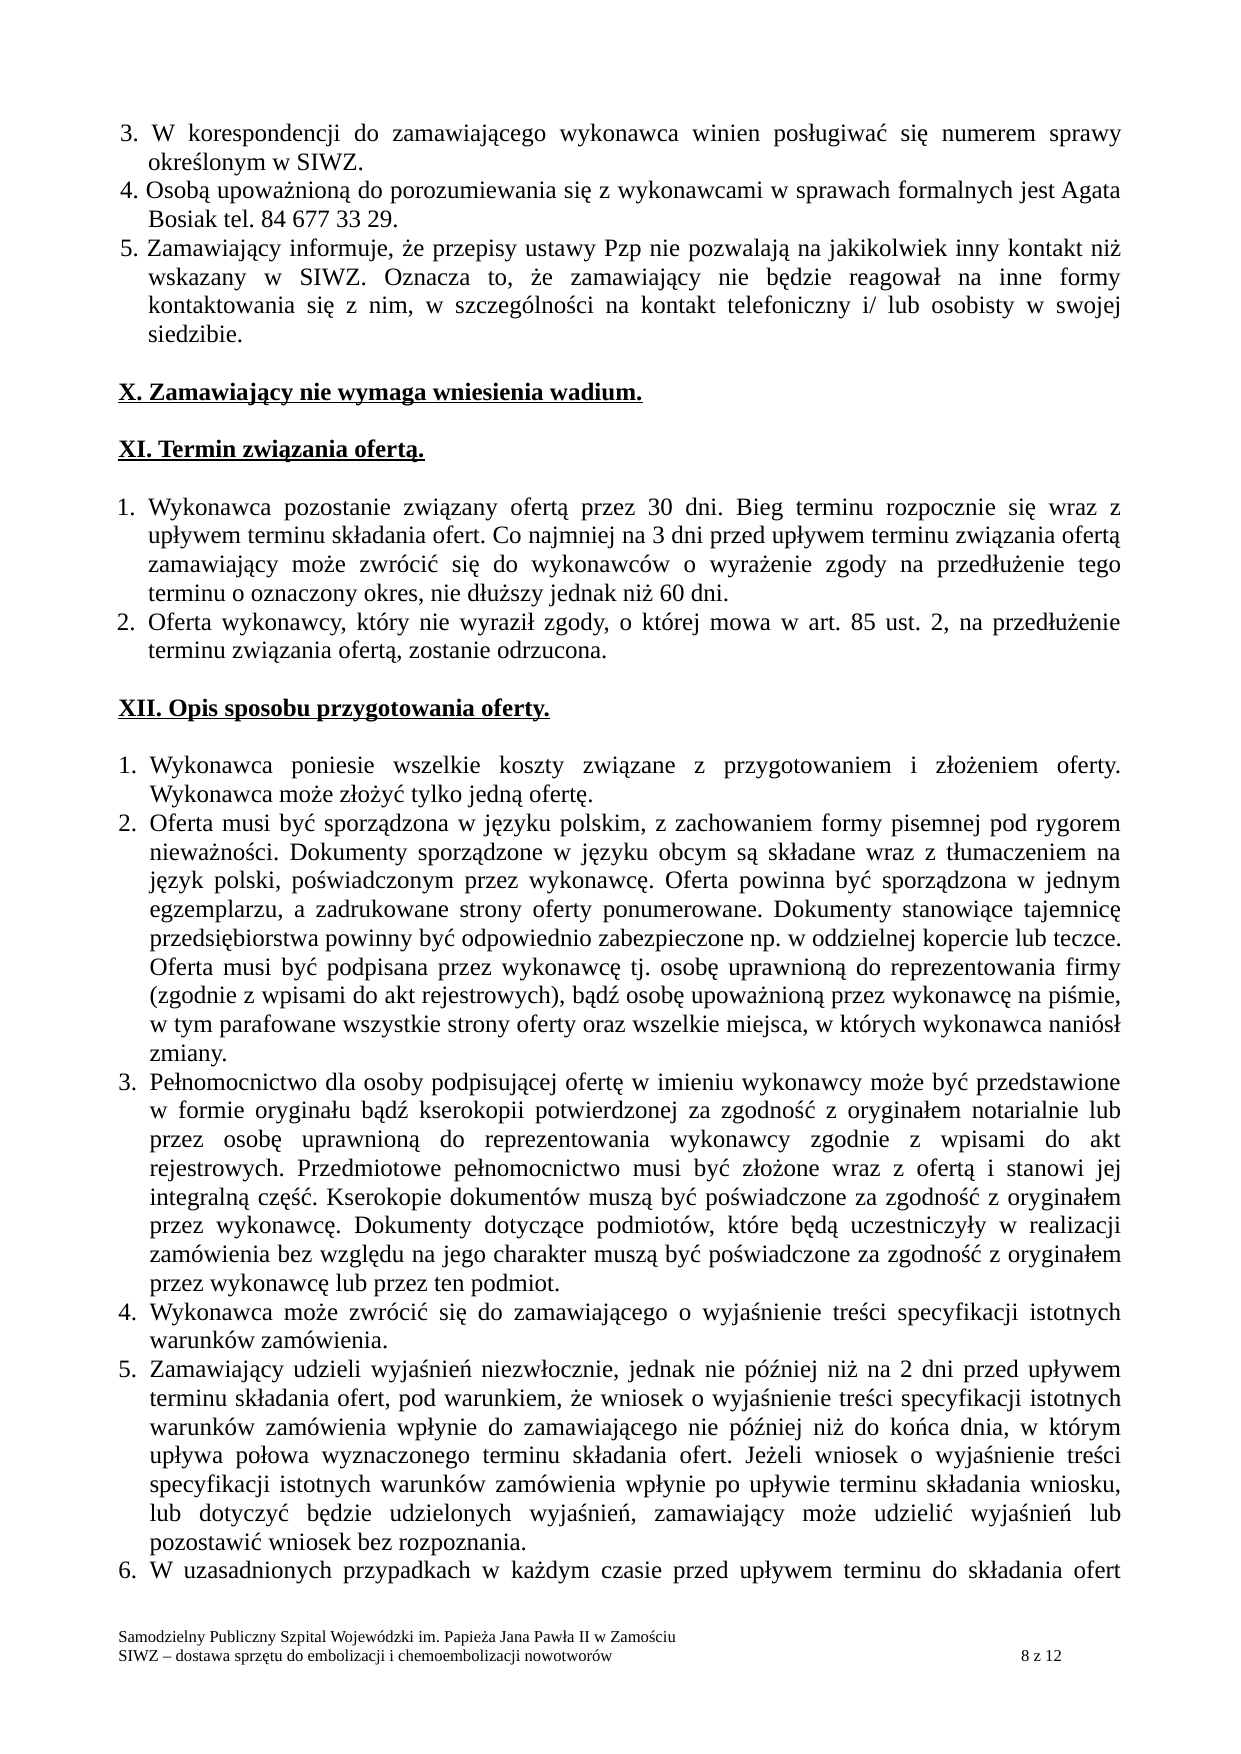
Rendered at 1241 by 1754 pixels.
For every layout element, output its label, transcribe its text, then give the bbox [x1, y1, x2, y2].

text X. Zamawiający nie wymaga wniesienia wadium. [118, 377, 1122, 406]
text XI. Termin związania ofertą. [118, 434, 1122, 463]
text 3. W korespondencji do zamawiającego wykonawca winien posługiwać się numerem sprawy określonym w SIWZ. [120, 118, 1122, 176]
list Pełnomocnictwo dla osoby podpisującej ofertę w imieniu wykonawcy może być przedstawione w formie oryginału bądź kserokopii potwierdzonej za zgodność z oryginałem notarialnie lub przez osobę uprawnioną do reprezentowania wykonawcy zgodnie z wpisami do akt rejestrowych. Przedmiotowe pełnomocnictwo musi być złożone wraz z ofertą i stanowi jej integralną część. Kserokopie dokumentów muszą być poświadczone za zgodność z oryginałem przez wykonawcę. Dokumenty dotyczące podmiotów, które będą uczestniczyły w realizacji zamówienia bez względu na jego charakter muszą być poświadczone za zgodność z oryginałem przez wykonawcę lub przez ten podmiot. [118, 1067, 1122, 1297]
list Oferta musi być sporządzona w języku polskim, z zachowaniem formy pisemnej pod rygorem nieważności. Dokumenty sporządzone w języku obcym są składane wraz z tłumaczeniem na język polski, poświadczonym przez wykonawcę. Oferta powinna być sporządzona w jednym egzemplarzu, a zadrukowane strony oferty ponumerowane. Dokumenty stanowiące tajemnicę przedsiębiorstwa powinny być odpowiednio zabezpieczone np. w oddzielnej kopercie lub teczce. Oferta musi być podpisana przez wykonawcę tj. osobę uprawnioną do reprezentowania firmy (zgodnie z wpisami do akt rejestrowych), bądź osobę upoważnioną przez wykonawcę na piśmie, w tym parafowane wszystkie strony oferty oraz wszelkie miejsca, w których wykonawca naniósł zmiany. [118, 808, 1122, 1067]
text 5. Zamawiający informuje, że przepisy ustawy Pzp nie pozwalają na jakikolwiek inny kontakt niż wskazany w SIWZ. Oznacza to, że zamawiający nie będzie reagował na inne formy kontaktowania się z nim, w szczególności na kontakt telefoniczny i/ lub osobisty w swojej siedzibie. [120, 233, 1122, 348]
list Wykonawca poniesie wszelkie koszty związane z przygotowaniem i złożeniem oferty. Wykonawca może złożyć tylko jedną ofertę. [118, 751, 1122, 808]
list W uzasadnionych przypadkach w każdym czasie przed upływem terminu do składania ofert [118, 1556, 1122, 1584]
text XII. Opis sposobu przygotowania oferty. [118, 693, 1122, 722]
text 4. Osobą upoważnioną do porozumiewania się z wykonawcami w sprawach formalnych jest Agata Bosiak tel. 84 677 33 29. [120, 176, 1122, 233]
list Wykonawca pozostanie związany ofertą przez 30 dni. Bieg terminu rozpocznie się wraz z upływem terminu składania ofert. Co najmniej na 3 dni przed upływem terminu związania ofertą zamawiający może zwrócić się do wykonawców o wyrażenie zgody na przedłużenie tego terminu o oznaczony okres, nie dłuższy jednak niż 60 dni. [117, 492, 1122, 607]
list Zamawiający udzieli wyjaśnień niezwłocznie, jednak nie później niż na 2 dni przed upływem terminu składania ofert, pod warunkiem, że wniosek o wyjaśnienie treści specyfikacji istotnych warunków zamówienia wpłynie do zamawiającego nie później niż do końca dnia, w którym upływa połowa wyznaczonego terminu składania ofert. Jeżeli wniosek o wyjaśnienie treści specyfikacji istotnych warunków zamówienia wpłynie po upływie terminu składania wniosku, lub dotyczyć będzie udzielonych wyjaśnień, zamawiający może udzielić wyjaśnień lub pozostawić wniosek bez rozpoznania. [118, 1354, 1122, 1556]
list Wykonawca może zwrócić się do zamawiającego o wyjaśnienie treści specyfikacji istotnych warunków zamówienia. [118, 1297, 1122, 1354]
list Oferta wykonawcy, który nie wyraził zgody, o której mowa w art. 85 ust. 2, na przedłużenie terminu związania ofertą, zostanie odrzucona. [117, 607, 1122, 664]
